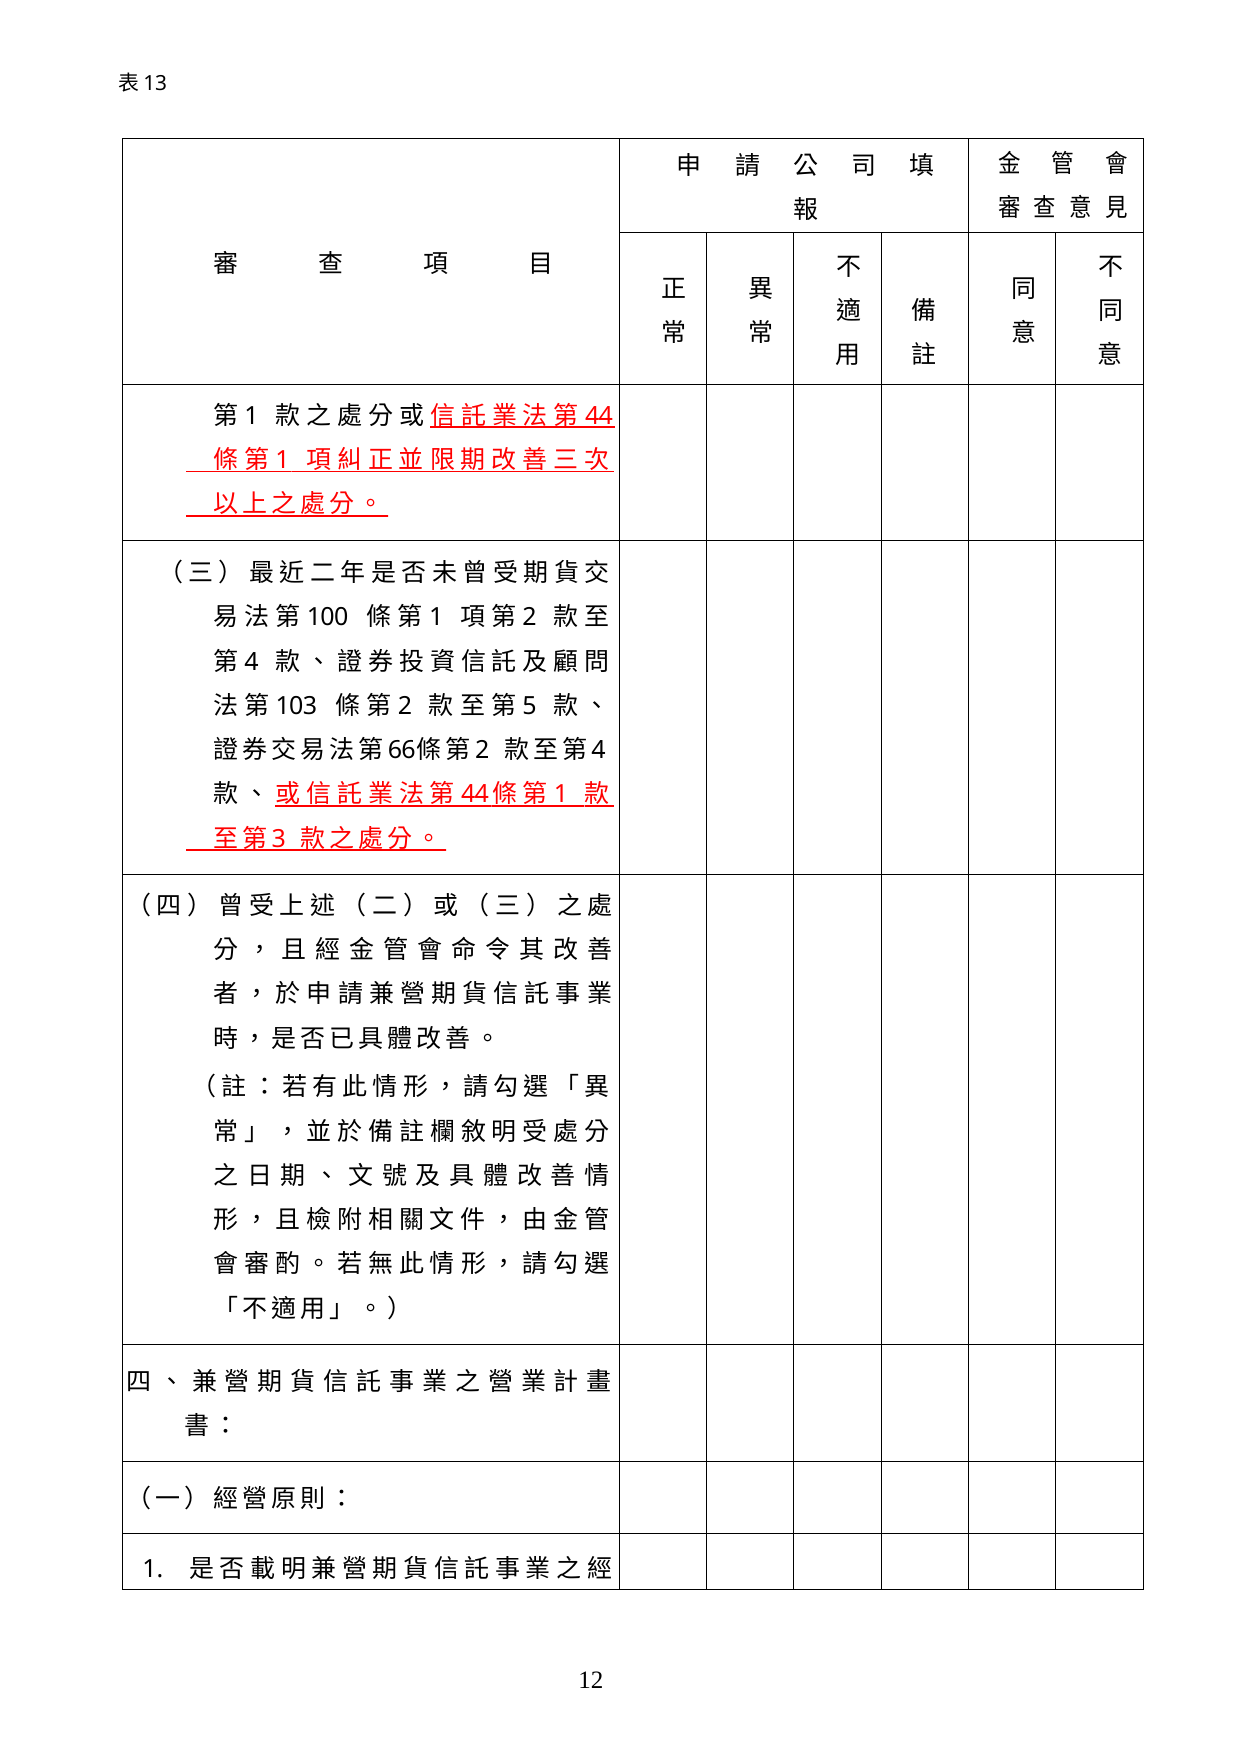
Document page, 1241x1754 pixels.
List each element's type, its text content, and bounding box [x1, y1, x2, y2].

table_cell 異 常 [707, 233, 793, 384]
table_cell [620, 1345, 706, 1461]
table_cell [969, 875, 1055, 1344]
table_cell 不同意 [1056, 233, 1143, 384]
table_cell [620, 875, 706, 1344]
table_cell 1.是否載明兼營期貨信託事業之經 [123, 1534, 619, 1589]
table_cell [969, 1534, 1055, 1589]
table_cell （一）經營原則： [123, 1462, 619, 1533]
table_cell [707, 1534, 793, 1589]
table_cell [707, 875, 793, 1344]
table_cell [882, 1345, 968, 1461]
table_cell [882, 875, 968, 1344]
table_cell [882, 1462, 968, 1533]
table_cell [620, 541, 706, 874]
table_cell [620, 385, 706, 539]
table_cell [882, 1534, 968, 1589]
table_cell [794, 875, 881, 1344]
table_cell [1056, 875, 1143, 1344]
table_cell [707, 1345, 793, 1461]
table_cell [969, 1462, 1055, 1533]
table_cell [620, 1534, 706, 1589]
table_cell [882, 541, 968, 874]
table_cell [794, 1534, 881, 1589]
table_cell [794, 385, 881, 539]
table_cell 備 註 [882, 233, 968, 384]
table_cell 同意 [969, 233, 1055, 384]
table_cell [1056, 1534, 1143, 1589]
table_cell 四、兼營期貨信託事業之營業計畫書： [123, 1345, 619, 1461]
table_header 金管會 審查意見 [969, 139, 1143, 232]
table_cell （三）最近二年是否未曾受期貨交易法第100條第1項第2款至第4款、證券投資信託及顧問法第103條第2款至第5款、證券交易法第66條第2款至第4款、或信託業法第44條第1款至第3款之處分。 [123, 541, 619, 874]
table_cell [1056, 385, 1143, 539]
table_header 申 請 公 司 填 報 [620, 139, 968, 232]
table_cell [707, 1462, 793, 1533]
table_cell [707, 541, 793, 874]
table_header 審查項目 [123, 139, 619, 384]
table_cell （四）曾受上述（二）或（三）之處分，且經金管會命令其改善者，於申請兼營期貨信託事業時，是否已具體改善。 （註：若有此情形，請勾選「異常」，並於備註欄敘明受處分之日期、文號及具體改善情形，且檢附相關文件，由金管會審酌。若無此情形，請勾選「不適用」。） [123, 875, 619, 1344]
table_cell [794, 1345, 881, 1461]
table_cell [620, 1462, 706, 1533]
table_cell [1056, 541, 1143, 874]
table_cell [969, 541, 1055, 874]
table_cell [882, 385, 968, 539]
table_cell [707, 385, 793, 539]
table_cell [794, 541, 881, 874]
table_cell 正 常 [620, 233, 706, 384]
table_cell [1056, 1462, 1143, 1533]
table_cell [794, 1462, 881, 1533]
table_cell [969, 1345, 1055, 1461]
table_cell [969, 385, 1055, 539]
table_cell 第1款之處分或信託業法第44條第1項糾正並限期改善三次以上之處分。 [123, 385, 619, 539]
table_cell [1056, 1345, 1143, 1461]
table_cell 不適用 [794, 233, 881, 384]
